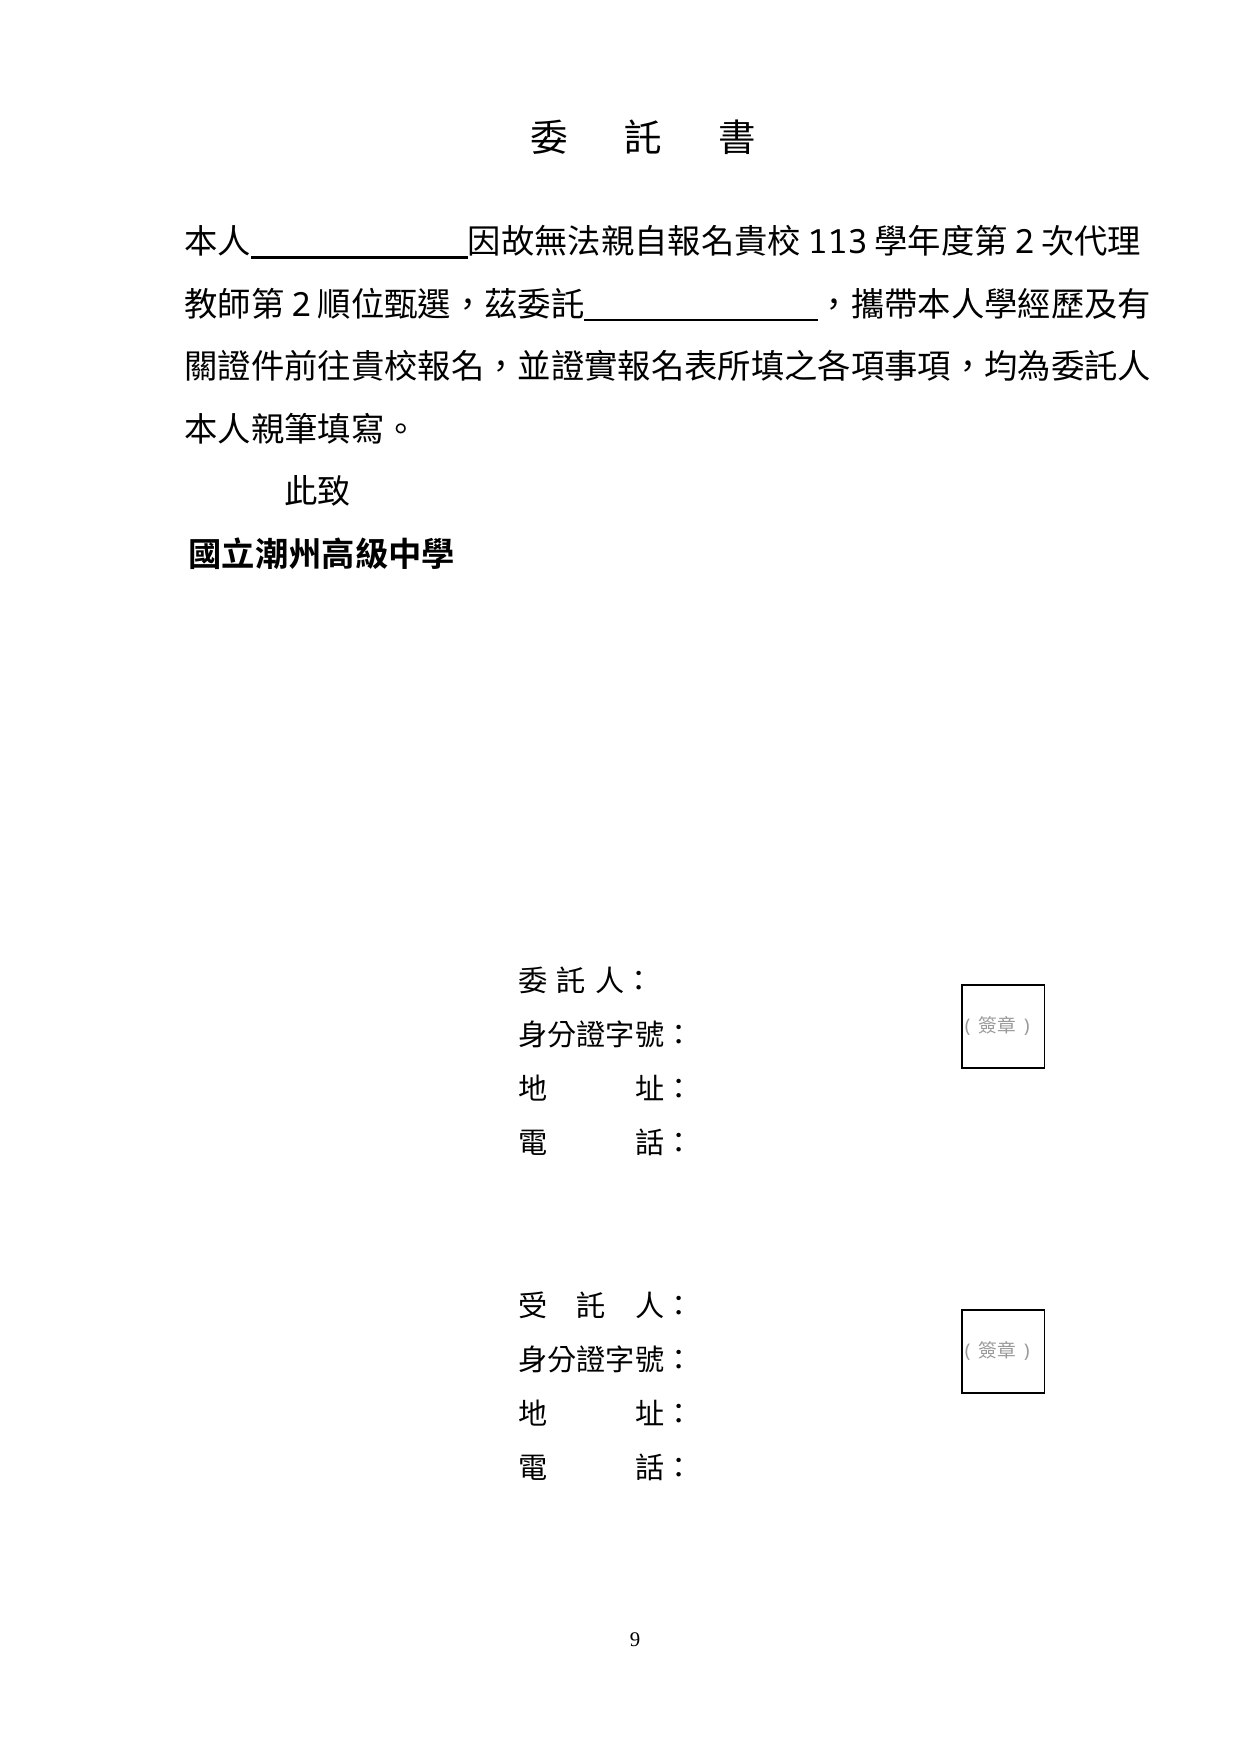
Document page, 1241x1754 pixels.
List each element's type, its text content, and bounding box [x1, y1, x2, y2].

text 本人 因故無法親自報名貴校113學年度第2次代理教師第2順位甄選，茲委託 ，攜帶本人學經歷及有關證件前往貴校報名，並證實報名表所填之各項事項，均為委託人本人親筆填寫。 [184, 198, 1152, 448]
text 地 址： [518, 1056, 1152, 1110]
text 國立潮州高級中學 [118, 510, 1152, 573]
text [1045, 1002, 1152, 1056]
text 身分證字號： [518, 1327, 961, 1381]
text 地 址： [518, 1381, 1152, 1435]
text 身分證字號： [518, 1002, 961, 1056]
text 電 話： [518, 1435, 1152, 1489]
text 電 話： [518, 1110, 1152, 1164]
text 受 託 人： [518, 1273, 1152, 1327]
text 此致 [118, 448, 1152, 510]
text 委託人： [518, 948, 1152, 1002]
text [1045, 1327, 1152, 1381]
text 委 託 書 [118, 108, 1152, 162]
